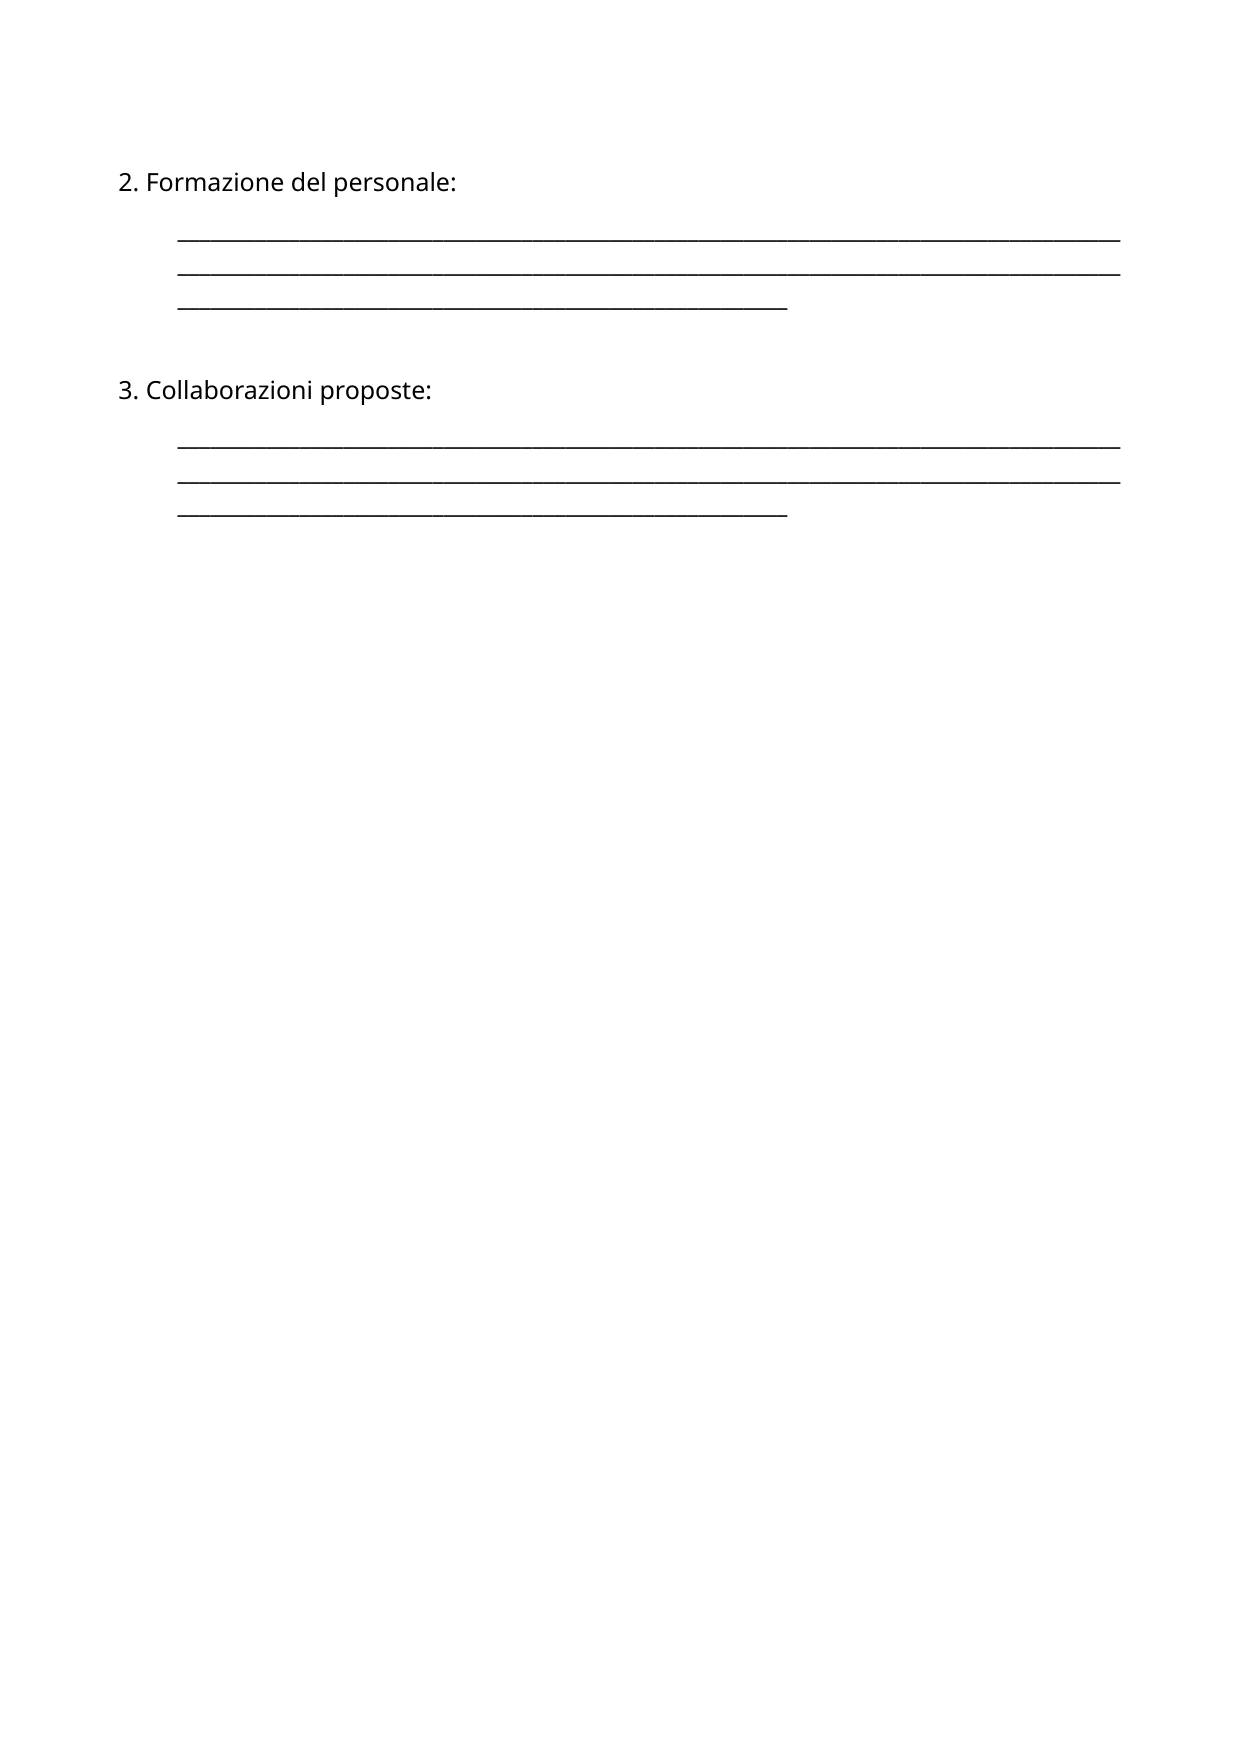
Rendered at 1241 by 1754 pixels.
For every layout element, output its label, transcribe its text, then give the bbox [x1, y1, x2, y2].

text _________________________________________________________________________________________________________________________________________________________________________________________________________________________________ [177, 419, 1123, 521]
text _________________________________________________________________________________________________________________________________________________________________________________________________________________________________ [177, 211, 1123, 313]
text 2. Formazione del personale: [118, 165, 1123, 199]
text 3. Collaborazioni proposte: [118, 372, 1123, 407]
